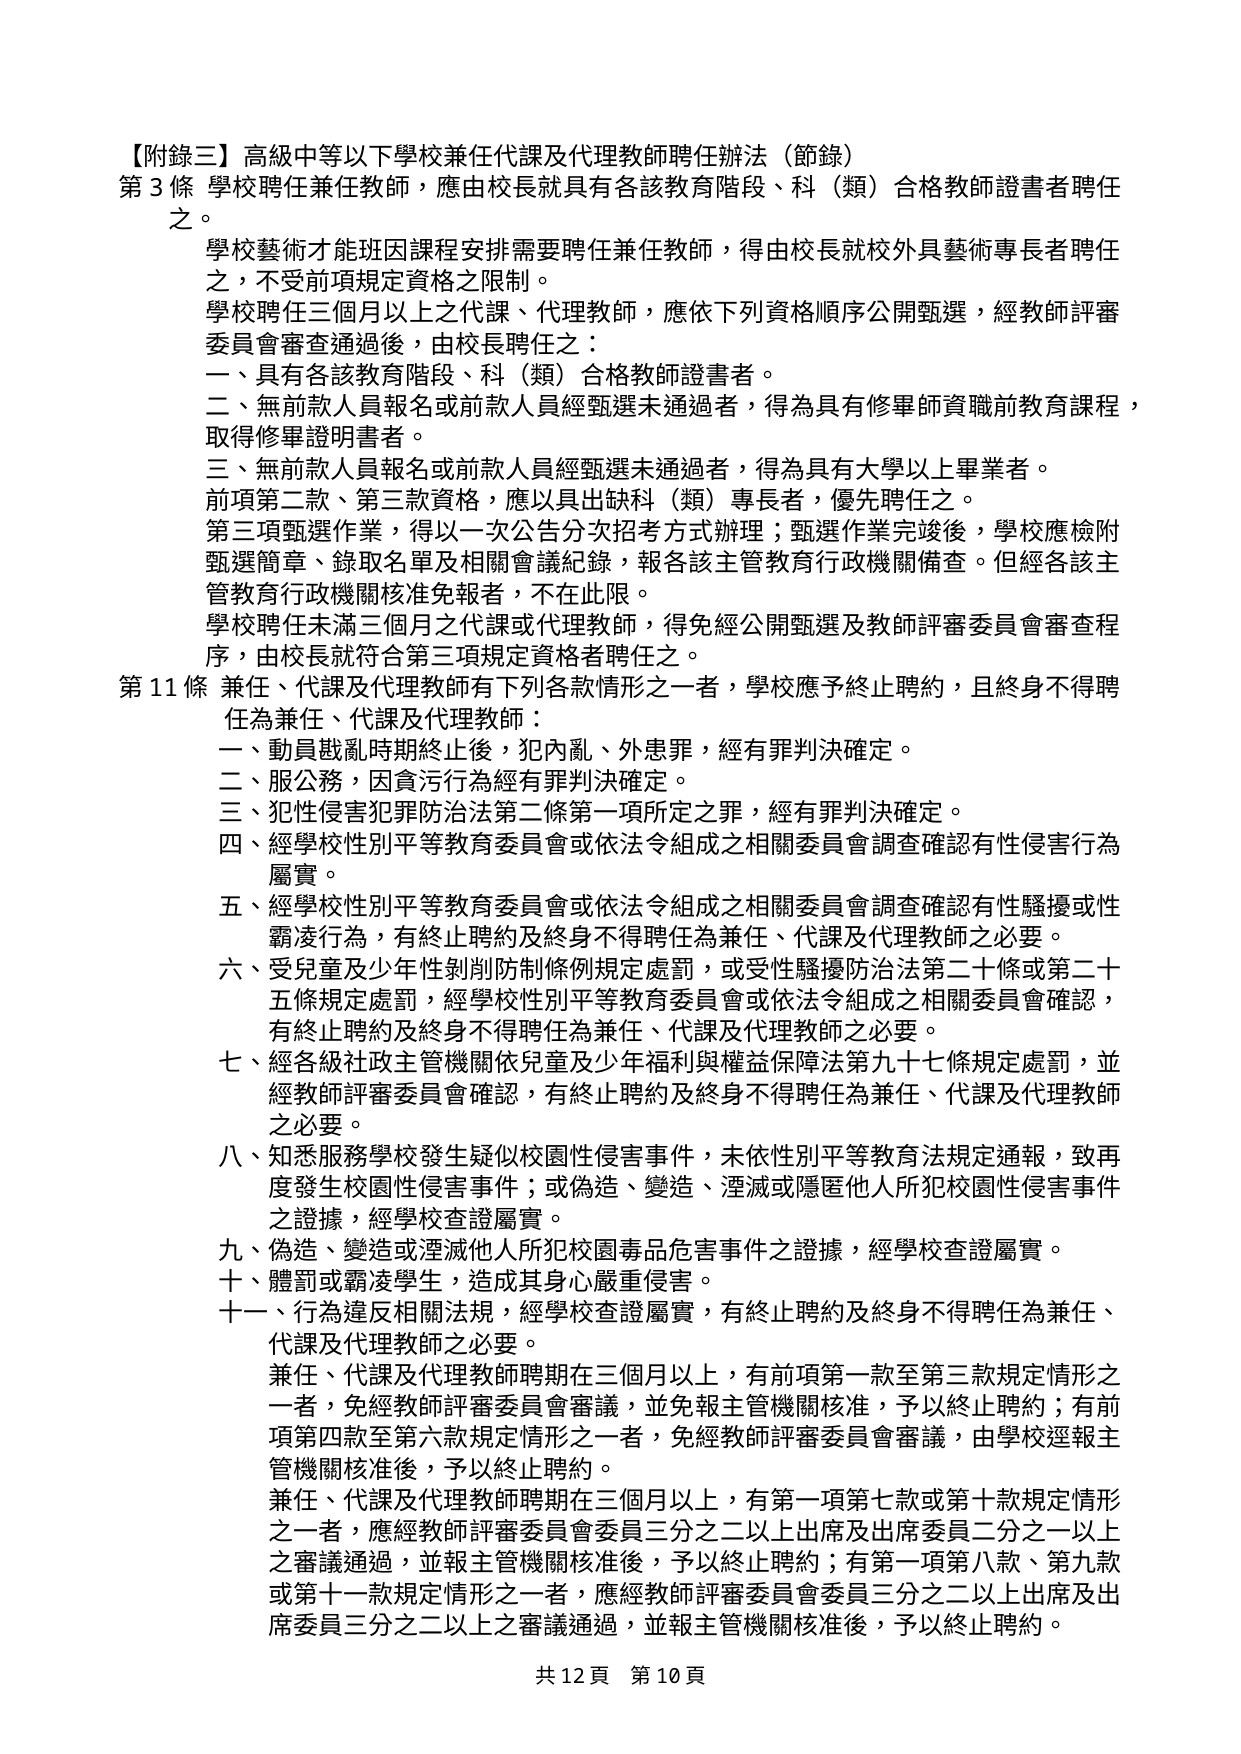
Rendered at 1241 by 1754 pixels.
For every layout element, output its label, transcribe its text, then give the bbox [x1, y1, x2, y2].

text 第3條 學校聘任兼任教師，應由校長就具有各該教育階段、科（類）合格教師證書者聘任之。 [118, 172, 1122, 234]
text 學校聘任未滿三個月之代課或代理教師，得免經公開甄選及教師評審委員會審查程序，由校長就符合第三項規定資格者聘任之。 [206, 609, 1122, 672]
text 學校聘任三個月以上之代課、代理教師，應依下列資格順序公開甄選，經教師評審委員會審查通過後，由校長聘任之： [206, 297, 1122, 359]
text 一、動員戡亂時期終止後，犯內亂、外患罪，經有罪判決確定。 [218, 734, 1122, 766]
text 學校藝術才能班因課程安排需要聘任兼任教師，得由校長就校外具藝術專長者聘任之，不受前項規定資格之限制。 [206, 234, 1122, 297]
text 二、服公務，因貪污行為經有罪判決確定。 [218, 766, 1122, 797]
text 八、知悉服務學校發生疑似校園性侵害事件，未依性別平等教育法規定通報，致再度發生校園性侵害事件；或偽造、變造、湮滅或隱匿他人所犯校園性侵害事件之證據，經學校查證屬實。 [218, 1141, 1122, 1234]
text 二、無前款人員報名或前款人員經甄選未通過者，得為具有修畢師資職前教育課程，取得修畢證明書者。 [206, 391, 1122, 453]
text 【附錄三】高級中等以下學校兼任代課及代理教師聘任辦法（節錄） [118, 141, 1122, 172]
text 第三項甄選作業，得以一次公告分次招考方式辦理；甄選作業完竣後，學校應檢附甄選簡章、錄取名單及相關會議紀錄，報各該主管教育行政機關備查。但經各該主管教育行政機關核准免報者，不在此限。 [206, 516, 1122, 609]
text 六、受兒童及少年性剝削防制條例規定處罰，或受性騷擾防治法第二十條或第二十五條規定處罰，經學校性別平等教育委員會或依法令組成之相關委員會確認，有終止聘約及終身不得聘任為兼任、代課及代理教師之必要。 [218, 953, 1122, 1047]
text 前項第二款、第三款資格，應以具出缺科（類）專長者，優先聘任之。 [206, 484, 1122, 516]
text 五、經學校性別平等教育委員會或依法令組成之相關委員會調查確認有性騷擾或性霸凌行為，有終止聘約及終身不得聘任為兼任、代課及代理教師之必要。 [218, 891, 1122, 953]
text 十、體罰或霸凌學生，造成其身心嚴重侵害。 [218, 1266, 1122, 1297]
text 九、偽造、變造或湮滅他人所犯校園毒品危害事件之證據，經學校查證屬實。 [218, 1234, 1122, 1266]
text 四、經學校性別平等教育委員會或依法令組成之相關委員會調查確認有性侵害行為屬實。 [218, 828, 1122, 891]
text 兼任、代課及代理教師聘期在三個月以上，有前項第一款至第三款規定情形之一者，免經教師評審委員會審議，並免報主管機關核准，予以終止聘約；有前項第四款至第六款規定情形之一者，免經教師評審委員會審議，由學校逕報主管機關核准後，予以終止聘約。 [268, 1359, 1122, 1484]
text 三、無前款人員報名或前款人員經甄選未通過者，得為具有大學以上畢業者。 [206, 453, 1122, 484]
text 第11條 兼任、代課及代理教師有下列各款情形之一者，學校應予終止聘約，且終身不得聘任為兼任、代課及代理教師： [118, 672, 1122, 734]
text 十一、行為違反相關法規，經學校查證屬實，有終止聘約及終身不得聘任為兼任、代課及代理教師之必要。 [218, 1297, 1122, 1359]
text 三、犯性侵害犯罪防治法第二條第一項所定之罪，經有罪判決確定。 [218, 797, 1122, 828]
text 一、具有各該教育階段、科（類）合格教師證書者。 [206, 359, 1122, 391]
text 兼任、代課及代理教師聘期在三個月以上，有第一項第七款或第十款規定情形之一者，應經教師評審委員會委員三分之二以上出席及出席委員二分之一以上之審議通過，並報主管機關核准後，予以終止聘約；有第一項第八款、第九款或第十一款規定情形之一者，應經教師評審委員會委員三分之二以上出席及出席委員三分之二以上之審議通過，並報主管機關核准後，予以終止聘約。 [268, 1484, 1122, 1641]
text 七、經各級社政主管機關依兒童及少年福利與權益保障法第九十七條規定處罰，並經教師評審委員會確認，有終止聘約及終身不得聘任為兼任、代課及代理教師之必要。 [218, 1047, 1122, 1141]
